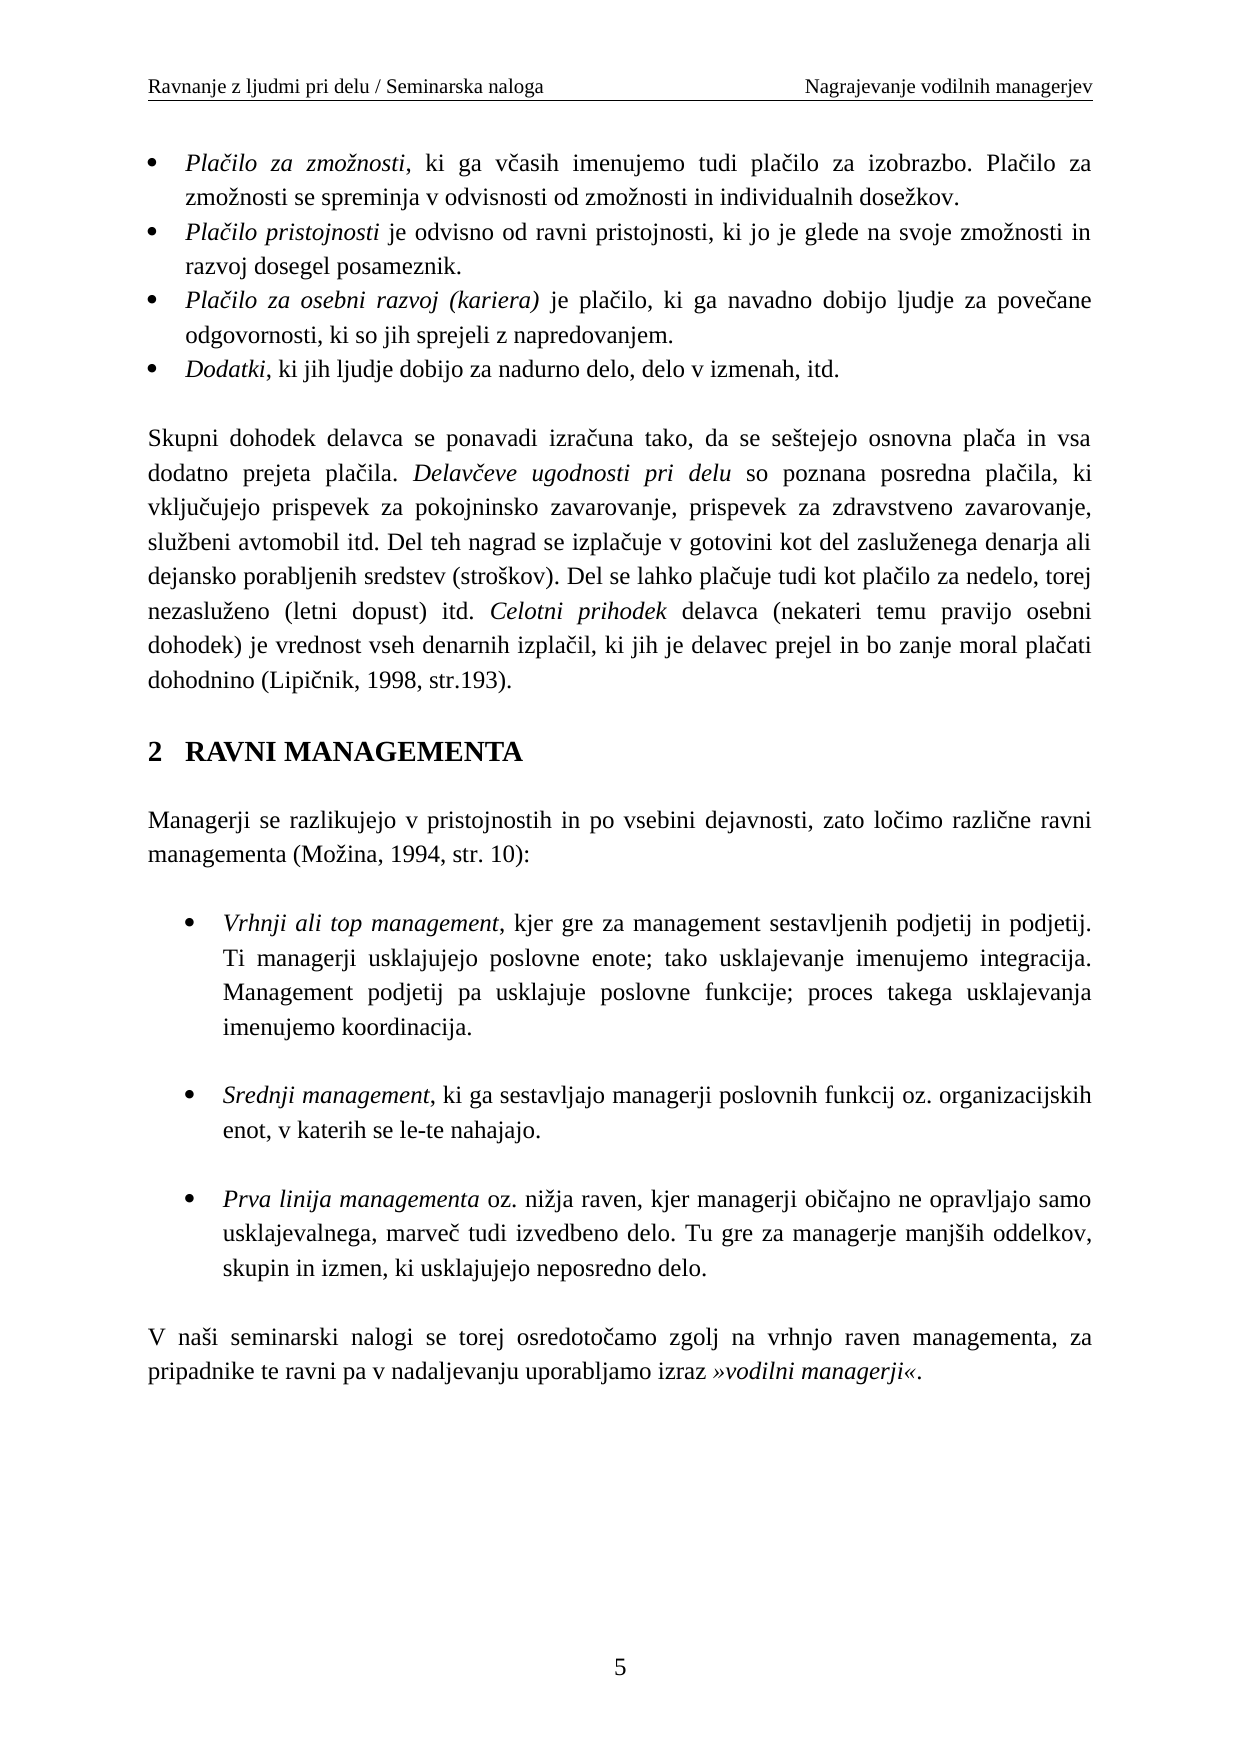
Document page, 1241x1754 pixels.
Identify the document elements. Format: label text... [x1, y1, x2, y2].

list Dodatki, ki jih ljudje dobijo za nadurno delo, delo v izmenah, itd. [148, 354, 1093, 383]
text V naši seminarski nalogi se torej osredotočamo zgolj na vrhnjo raven managementa, za pripadnike te ravni pa v nadaljevanju uporabljamo izraz »vodilni managerji«. [148, 1322, 1093, 1385]
list Plačilo za osebni razvoj (kariera) je plačilo, ki ga navadno dobijo ljudje za povečane odgovornosti, ki so jih sprejeli z napredovanjem. [148, 286, 1093, 349]
text Skupni dohodek delavca se ponavadi izračuna tako, da se seštejejo osnovna plača in vsa dodatno prejeta plačila. Delavčeve ugodnosti pri delu so poznana posredna plačila, ki vključujejo prispevek za pokojninsko zavarovanje, prispevek za zdravstveno zavarovanje, službeni avtomobil itd. Del teh nagrad se izplačuje v gotovini kot del zasluženega denarja ali dejansko porabljenih sredstev (stroškov). Del se lahko plačuje tudi kot plačilo za nedelo, torej nezasluženo (letni dopust) itd. Celotni prihodek delavca (nekateri temu pravijo osebni dohodek) je vrednost vseh denarnih izplačil, ki jih je delavec prejel in bo zanje moral plačati dohodnino (Lipičnik, 1998, str.193). [148, 423, 1093, 693]
text Managerji se razlikujejo v pristojnostih in po vsebini dejavnosti, zato ločimo različne ravni managementa (Možina, 1994, str. 10): [148, 805, 1093, 868]
list Plačilo za zmožnosti, ki ga včasih imenujemo tudi plačilo za izobrazbo. Plačilo za zmožnosti se spreminja v odvisnosti od zmožnosti in individualnih dosežkov. [148, 148, 1093, 211]
subtitle RAVNI MANAGEMENTA [148, 734, 1093, 767]
list Srednji management, ki ga sestavljajo managerji poslovnih funkcij oz. organizacijskih enot, v katerih se le-te nahajajo. [185, 1081, 1093, 1144]
list Plačilo pristojnosti je odvisno od ravni pristojnosti, ki jo je glede na svoje zmožnosti in razvoj dosegel posameznik. [148, 217, 1093, 280]
list Vrhnji ali top management, kjer gre za management sestavljenih podjetij in podjetij. Ti managerji usklajujejo poslovne enote; tako usklajevanje imenujemo integracija. Management podjetij pa usklajuje poslovne funkcije; proces takega usklajevanja imenujemo koordinacija. [185, 908, 1093, 1040]
list Prva linija managementa oz. nižja raven, kjer managerji običajno ne opravljajo samo usklajevalnega, marveč tudi izvedbeno delo. Tu gre za managerje manjših oddelkov, skupin in izmen, ki usklajujejo neposredno delo. [185, 1184, 1093, 1282]
